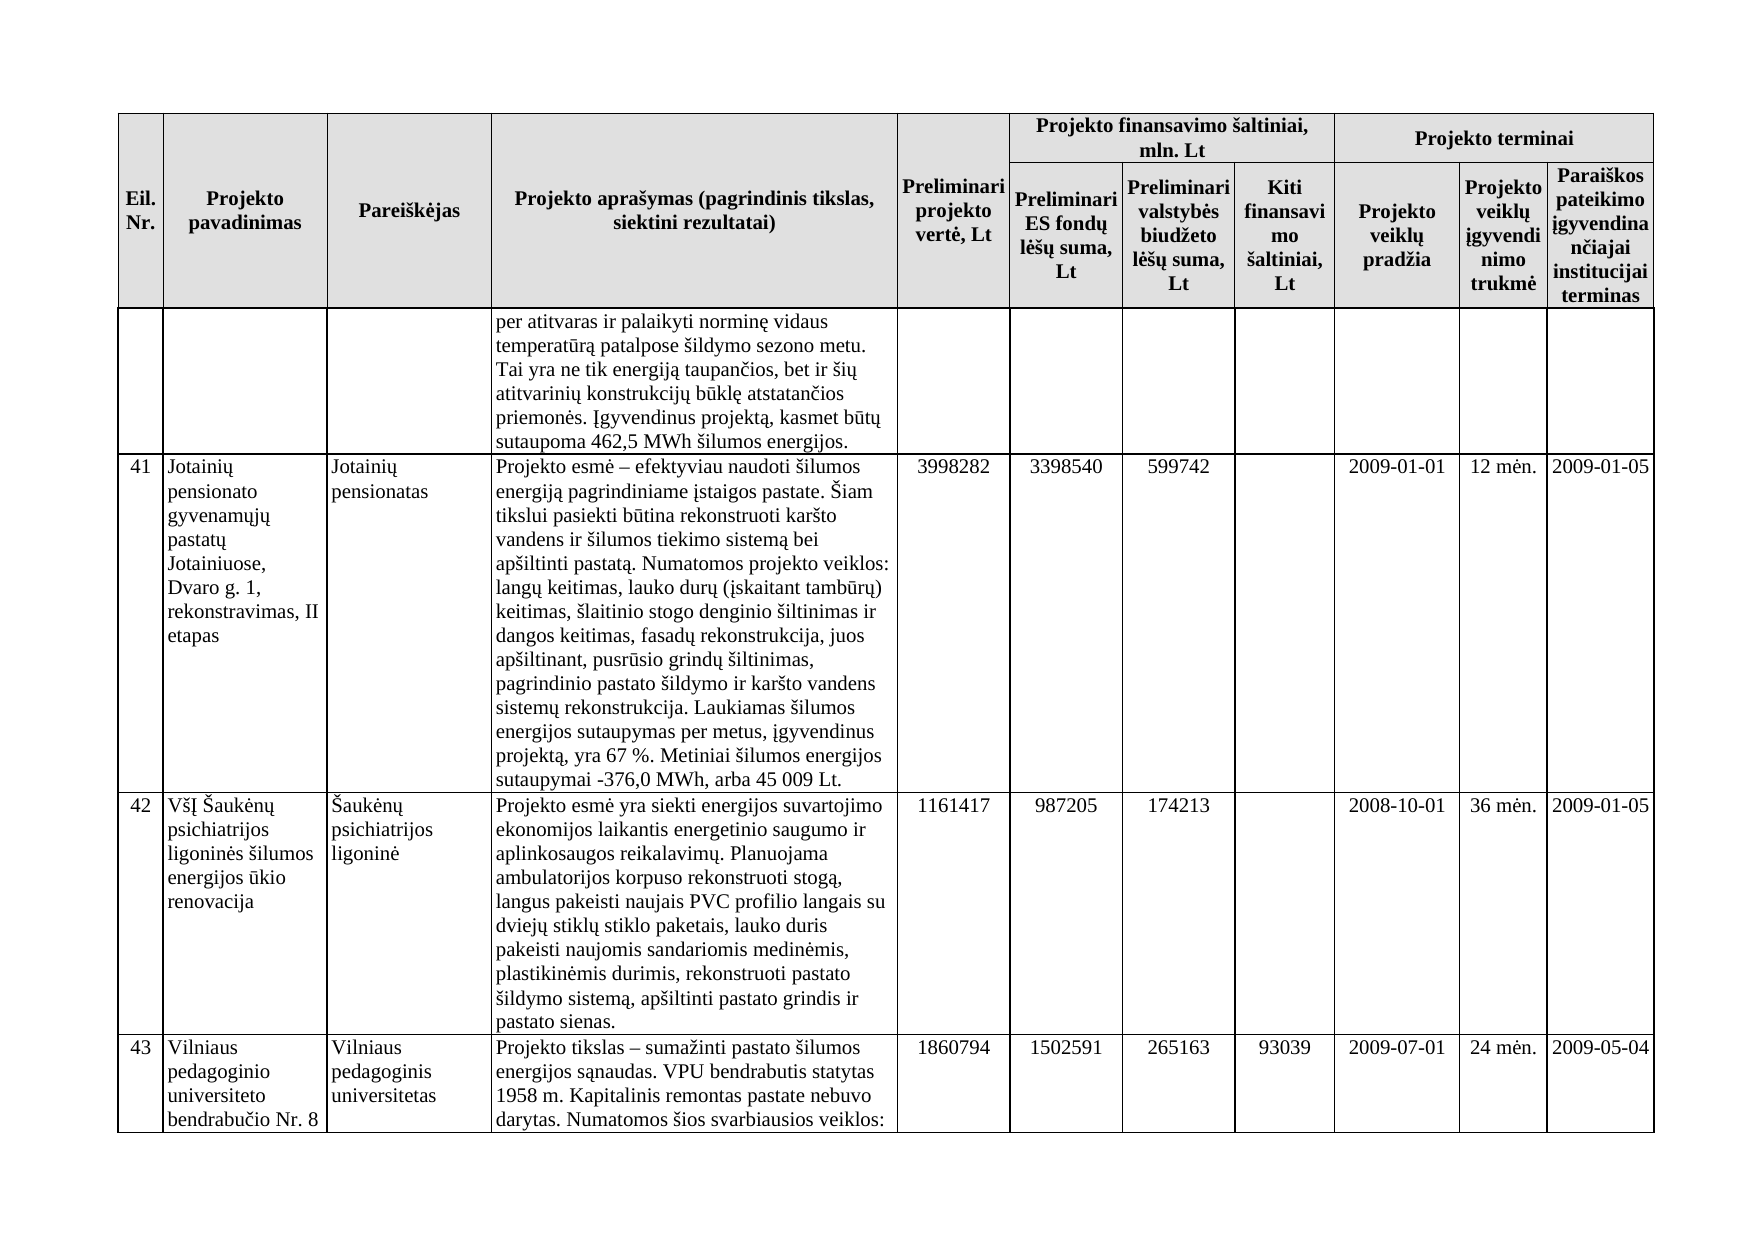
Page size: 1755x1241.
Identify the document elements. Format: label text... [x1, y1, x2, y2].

table_cell Projekto tikslas – sumažinti pastato šilumos energijos sąnaudas. VPU bendrabutis statytas 1958 m. Kapitalinis remontas pastate nebuvo darytas. Numatomos šios svarbiausios veiklos: [492, 1035, 897, 1131]
table_cell Kiti finansavimo šaltiniai, Lt [1235, 163, 1334, 307]
table_cell 2009-01-01 [1335, 455, 1459, 791]
table_cell Šaukėnų psichiatrijos ligoninė [328, 793, 491, 1033]
table_cell 93039 [1236, 1035, 1334, 1131]
table_cell Projekto veiklų pradžia [1335, 163, 1459, 307]
table_cell 2009-01-05 [1548, 455, 1653, 791]
table_cell Vilniaus pedagoginio universiteto bendrabučio Nr. 8 [164, 1035, 326, 1131]
table_cell [898, 309, 1009, 453]
table_cell [1123, 309, 1234, 453]
table_cell [1236, 455, 1334, 791]
table_cell per atitvaras ir palaikyti norminę vidaus temperatūrą patalpose šildymo sezono metu. Tai yra ne tik energiją taupančios, bet ir šių atitvarinių konstrukcijų būklę atstatančios priemonės. Įgyvendinus projektą, kasmet būtų sutaupoma 462,5 MWh šilumos energijos. [492, 309, 897, 453]
table_header Pareiškėjas [328, 114, 491, 307]
table_cell Preliminari valstybės biudžeto lėšų suma, Lt [1123, 163, 1234, 307]
table_cell 3398540 [1011, 455, 1122, 791]
table_cell Vilniaus pedagoginis universitetas [328, 1035, 491, 1131]
table_header Projekto pavadinimas [164, 114, 327, 307]
table_cell [1236, 793, 1334, 1033]
table_cell 24 mėn. [1460, 1035, 1546, 1131]
table_cell 42 [119, 793, 162, 1033]
table_cell Projekto esmė – efektyviau naudoti šilumos energiją pagrindiniame įstaigos pastate. Šiam tikslui pasiekti būtina rekonstruoti karšto vandens ir šilumos tiekimo sistemą bei apšiltinti pastatą. Numatomos projekto veiklos: langų keitimas, lauko durų (įskaitant tambūrų) keitimas, šlaitinio stogo denginio šiltinimas ir dangos keitimas, fasadų rekonstrukcija, juos apšiltinant, pusrūsio grindų šiltinimas, pagrindinio pastato šildymo ir karšto vandens sistemų rekonstrukcija. Laukiamas šilumos energijos sutaupymas per metus, įgyvendinus projektą, yra 67 %. Metiniai šilumos energijos sutaupymai -376,0 MWh, arba 45 009 Lt. [492, 455, 897, 791]
table_cell [164, 309, 326, 453]
table_cell 1161417 [898, 793, 1009, 1033]
table_header Preliminari projekto vertė, Lt [898, 114, 1009, 307]
table_cell VšĮ Šaukėnų psichiatrijos ligoninės šilumos energijos ūkio renovacija [164, 793, 326, 1033]
table_cell Jotainių pensionato gyvenamųjų pastatų Jotainiuose, Dvaro g. 1, rekonstravimas, II etapas [164, 455, 326, 791]
table_cell 599742 [1123, 455, 1234, 791]
table_cell 265163 [1123, 1035, 1234, 1131]
table_cell Projekto esmė yra siekti energijos suvartojimo ekonomijos laikantis energetinio saugumo ir aplinkosaugos reikalavimų. Planuojama ambulatorijos korpuso rekonstruoti stogą, langus pakeisti naujais PVC profilio langais su dviejų stiklų stiklo paketais, lauko duris pakeisti naujomis sandariomis medinėmis, plastikinėmis durimis, rekonstruoti pastato šildymo sistemą, apšiltinti pastato grindis ir pastato sienas. [492, 793, 897, 1033]
table_cell 1502591 [1011, 1035, 1122, 1131]
table_cell Jotainių pensionatas [328, 455, 491, 791]
table_cell [1335, 309, 1459, 453]
table_cell Preliminari ES fondų lėšų suma, Lt [1010, 163, 1122, 307]
table_cell 987205 [1011, 793, 1122, 1033]
table_cell 2009-07-01 [1335, 1035, 1459, 1131]
table_cell 41 [119, 455, 162, 791]
table_cell [1460, 309, 1546, 453]
table_cell 3998282 [898, 455, 1009, 791]
table_cell Projekto veiklų įgyvendinimo trukmė [1460, 163, 1547, 307]
table_cell 174213 [1123, 793, 1234, 1033]
table_cell 1860794 [898, 1035, 1009, 1131]
table_cell [328, 309, 491, 453]
table_cell 36 mėn. [1460, 793, 1546, 1033]
table_cell [119, 309, 162, 453]
table_header Projekto aprašymas (pagrindinis tikslas, siektini rezultatai) [492, 114, 897, 307]
table_cell 43 [119, 1035, 162, 1131]
table_cell [1236, 309, 1334, 453]
table_cell 12 mėn. [1460, 455, 1546, 791]
table_cell 2009-01-05 [1548, 793, 1653, 1033]
table_cell [1011, 309, 1122, 453]
table_header Projekto finansavimo šaltiniai, mln. Lt [1010, 114, 1334, 162]
table_cell Paraiškos pateikimo įgyvendinančiajai institucijai terminas [1548, 163, 1653, 307]
table_header Projekto terminai [1335, 114, 1653, 162]
table_cell 2008-10-01 [1335, 793, 1459, 1033]
table_cell [1548, 309, 1653, 453]
table_cell 2009-05-04 [1548, 1035, 1653, 1131]
table_header Eil. Nr. [119, 114, 163, 307]
